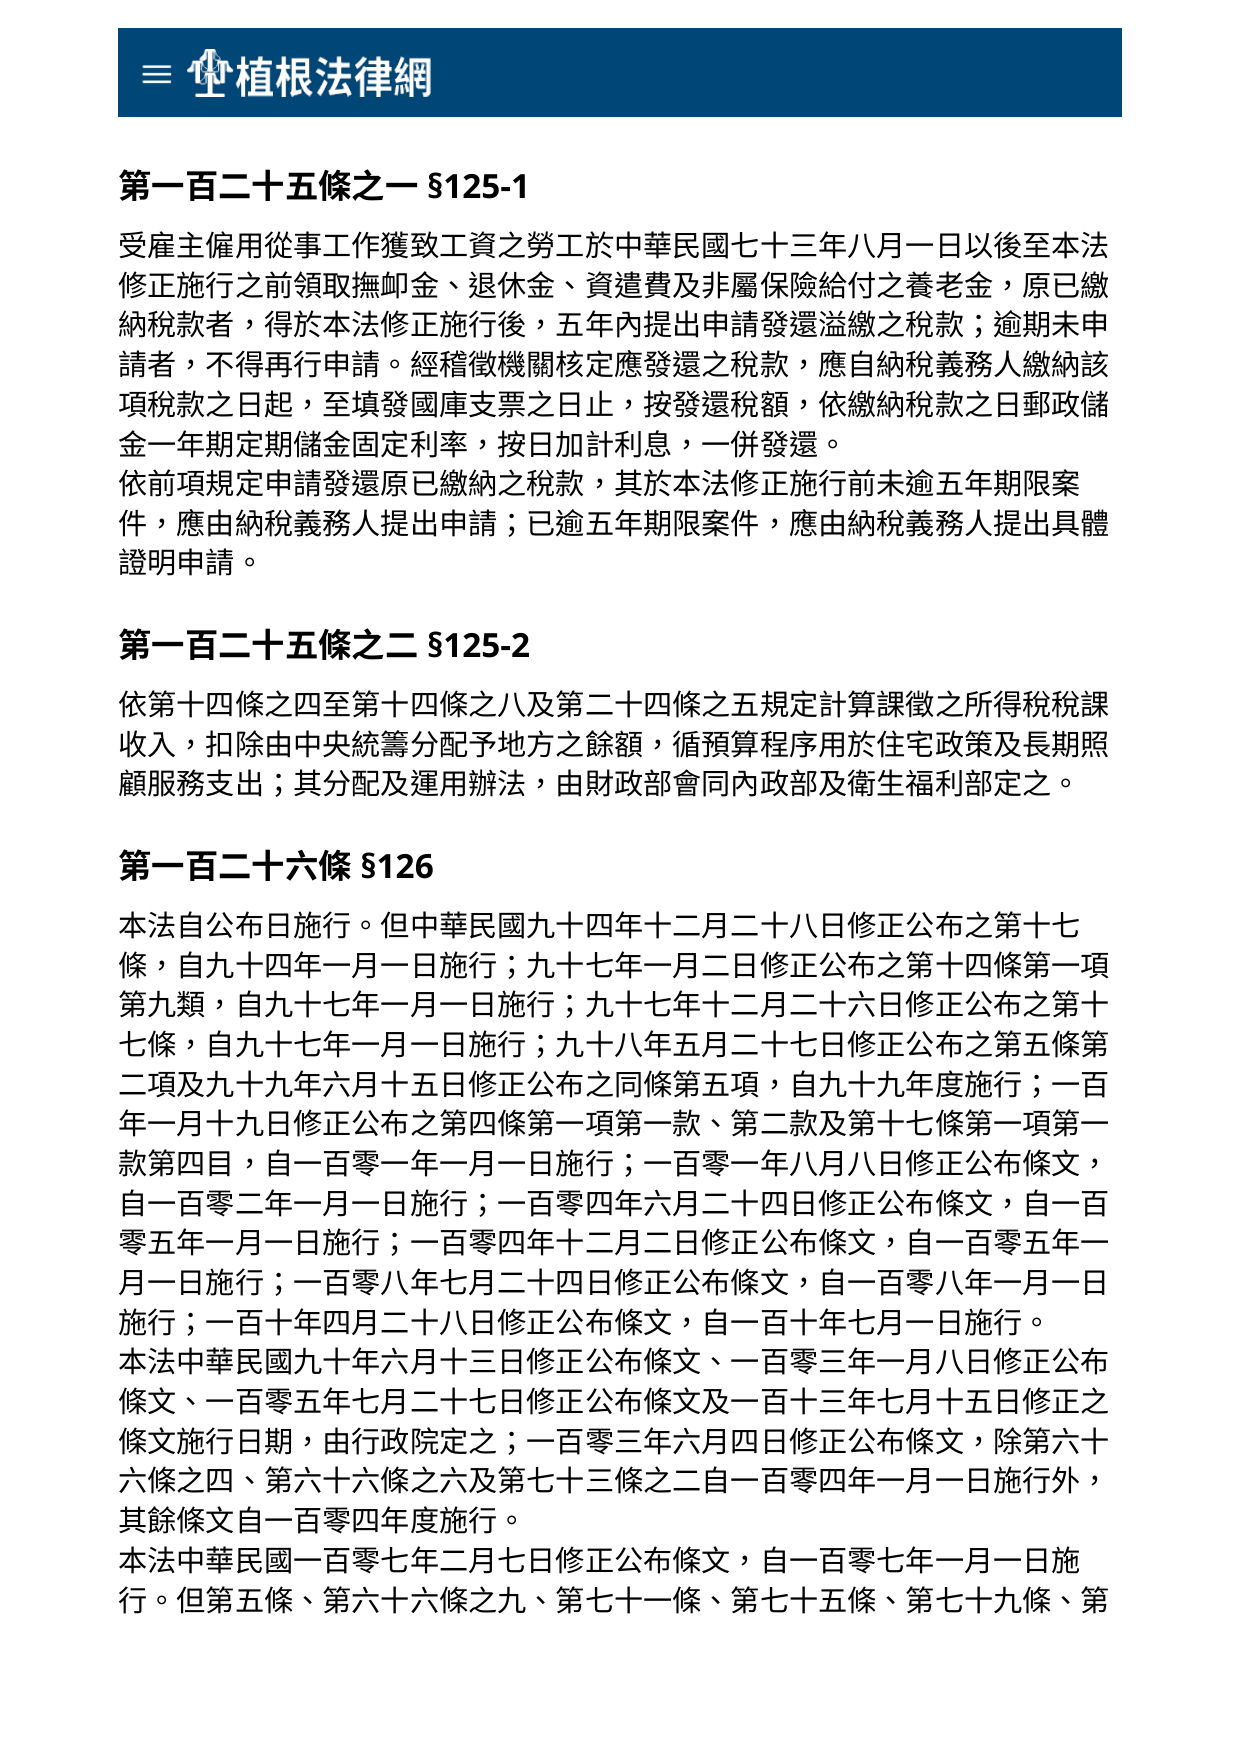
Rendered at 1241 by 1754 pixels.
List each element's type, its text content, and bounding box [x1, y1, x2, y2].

picture [118, 28, 1122, 117]
text 依前項規定申請發還原已繳納之稅款，其於本法修正施行前未逾五年期限案件，應由納稅義務人提出申請；已逾五年期限案件，應由納稅義務人提出具體證明申請。 [118, 463, 1122, 582]
text 本法自公布日施行。但中華民國九十四年十二月二十八日修正公布之第十七條，自九十四年一月一日施行；九十七年一月二日修正公布之第十四條第一項第九類，自九十七年一月一日施行；九十七年十二月二十六日修正公布之第十七條，自九十七年一月一日施行；九十八年五月二十七日修正公布之第五條第二項及九十九年六月十五日修正公布之同條第五項，自九十九年度施行；一百年一月十九日修正公布之第四條第一項第一款、第二款及第十七條第一項第一款第四目，自一百零一年一月一日施行；一百零一年八月八日修正公布條文，自一百零二年一月一日施行；一百零四年六月二十四日修正公布條文，自一百零五年一月一日施行；一百零四年十二月二日修正公布條文，自一百零五年一月一日施行；一百零八年七月二十四日修正公布條文，自一百零八年一月一日施行；一百十年四月二十八日修正公布條文，自一百十年七月一日施行。 [118, 905, 1122, 1342]
text 本法中華民國九十年六月十三日修正公布條文、一百零三年一月八日修正公布條文、一百零五年七月二十七日修正公布條文及一百十三年七月十五日修正之條文施行日期，由行政院定之；一百零三年六月四日修正公布條文，除第六十六條之四、第六十六條之六及第七十三條之二自一百零四年一月一日施行外，其餘條文自一百零四年度施行。 [118, 1342, 1122, 1540]
text 依第十四條之四至第十四條之八及第二十四條之五規定計算課徵之所得稅稅課收入，扣除由中央統籌分配予地方之餘額，循預算程序用於住宅政策及長期照顧服務支出；其分配及運用辦法，由財政部會同內政部及衛生福利部定之。 [118, 684, 1122, 803]
text 本法中華民國一百零七年二月七日修正公布條文，自一百零七年一月一日施行。但第五條、第六十六條之九、第七十一條、第七十五條、第七十九條、第 [118, 1540, 1122, 1619]
text 第一百二十六條 §126 [118, 843, 1122, 888]
text 第一百二十五條之二 §125-2 [118, 622, 1122, 668]
text 受雇主僱用從事工作獲致工資之勞工於中華民國七十三年八月一日以後至本法修正施行之前領取撫卹金、退休金、資遣費及非屬保險給付之養老金，原已繳納稅款者，得於本法修正施行後，五年內提出申請發還溢繳之稅款；逾期未申請者，不得再行申請。經稽徵機關核定應發還之稅款，應自納稅義務人繳納該項稅款之日起，至填發國庫支票之日止，按發還稅額，依繳納稅款之日郵政儲金一年期定期儲金固定利率，按日加計利息，一併發還。 [118, 225, 1122, 463]
text 第一百二十五條之一 §125-1 [118, 163, 1122, 209]
